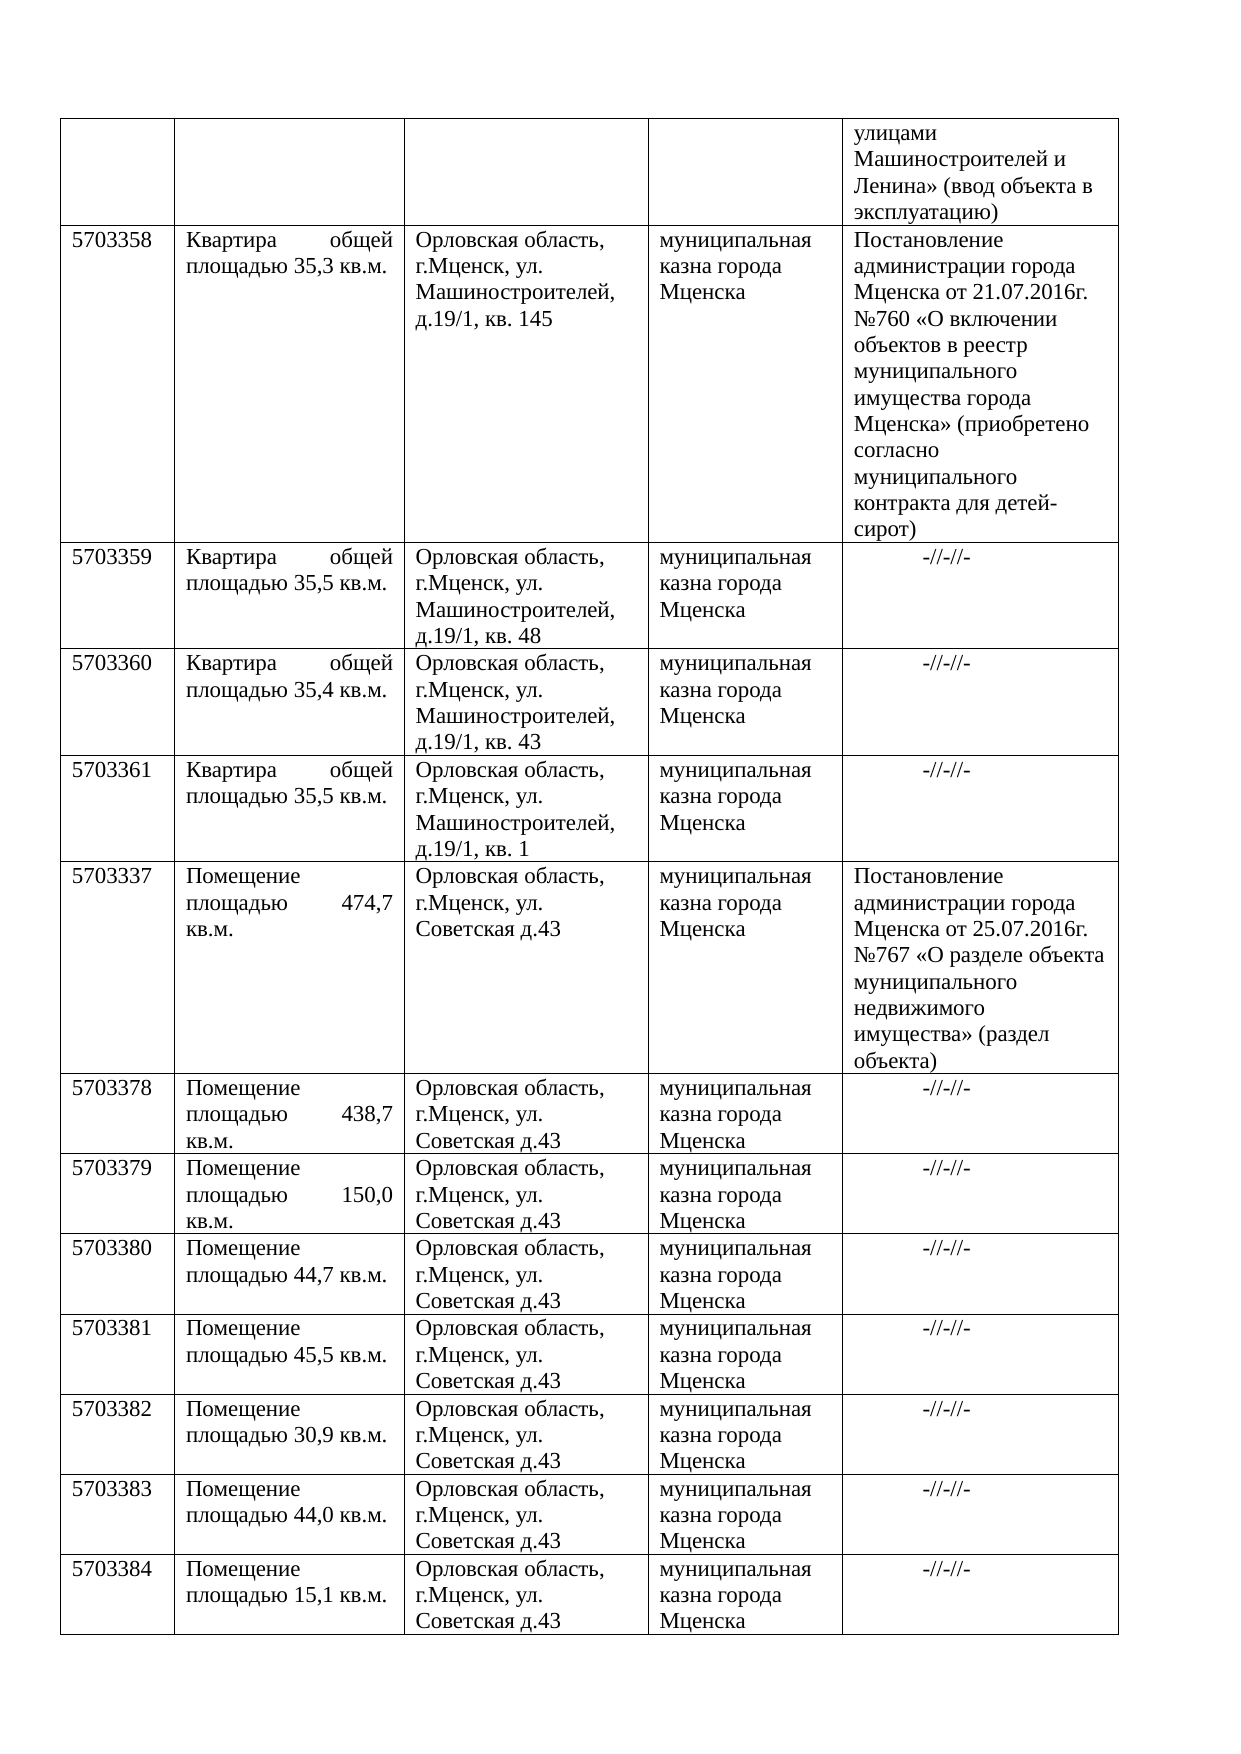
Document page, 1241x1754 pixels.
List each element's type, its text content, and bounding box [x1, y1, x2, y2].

table_cell [649, 119, 842, 224]
table_cell муниципальная казна города Мценска [649, 756, 842, 861]
table_cell [405, 119, 648, 224]
table_cell 5703360 [61, 649, 174, 755]
table_cell Орловская область, г.Мценск, ул. Советская д.43 [405, 1315, 648, 1393]
table_cell Квартира общей площадью 35,5 кв.м. [175, 756, 404, 861]
table_cell Орловская область, г.Мценск, ул. Машиностроителей, д.19/1, кв. 48 [405, 543, 648, 648]
table_cell муниципальная казна города Мценска [649, 1475, 842, 1554]
table_cell Орловская область, г.Мценск, ул. Советская д.43 [405, 1395, 648, 1474]
table_cell -//-//- [843, 1315, 1118, 1393]
table_cell Помещение площадью 150,0 кв.м. [175, 1154, 404, 1233]
table_cell муниципальная казна города Мценска [649, 1315, 842, 1393]
table_cell [61, 119, 174, 224]
table_cell муниципальная казна города Мценска [649, 1555, 842, 1634]
table_cell Орловская область, г.Мценск, ул. Советская д.43 [405, 1074, 648, 1153]
table_cell -//-//- [843, 649, 1118, 755]
table_cell Квартира общей площадью 35,5 кв.м. [175, 543, 404, 648]
table_cell Орловская область, г.Мценск, ул. Советская д.43 [405, 1475, 648, 1554]
table_cell Помещение площадью 438,7 кв.м. [175, 1074, 404, 1153]
table_cell 5703380 [61, 1234, 174, 1313]
table_cell -//-//- [843, 1154, 1118, 1233]
table_cell Помещение площадью 44,7 кв.м. [175, 1234, 404, 1313]
table_cell -//-//- [843, 1475, 1118, 1554]
table_cell Помещение площадью 15,1 кв.м. [175, 1555, 404, 1634]
table_cell 5703382 [61, 1395, 174, 1474]
table_cell муниципальная казна города Мценска [649, 1395, 842, 1474]
table_cell Орловская область, г.Мценск, ул. Машиностроителей, д.19/1, кв. 145 [405, 226, 648, 542]
table_cell Постановление администрации города Мценска от 21.07.2016г. №760 «О включении объектов в реестр муниципального имущества города Мценска» (приобретено согласно муниципального контракта для детей-сирот) [843, 226, 1118, 542]
table_cell муниципальная казна города Мценска [649, 1074, 842, 1153]
table_cell Орловская область, г.Мценск, ул. Советская д.43 [405, 1555, 648, 1634]
table_cell Помещение площадью 45,5 кв.м. [175, 1315, 404, 1393]
table_cell [175, 119, 404, 224]
table_cell -//-//- [843, 1555, 1118, 1634]
table_cell Помещение площадью 30,9 кв.м. [175, 1395, 404, 1474]
table_cell Орловская область, г.Мценск, ул. Советская д.43 [405, 1154, 648, 1233]
table_cell 5703379 [61, 1154, 174, 1233]
table_cell -//-//- [843, 1395, 1118, 1474]
table_cell муниципальная казна города Мценска [649, 226, 842, 542]
table_cell Орловская область, г.Мценск, ул. Машиностроителей, д.19/1, кв. 1 [405, 756, 648, 861]
table_cell 5703359 [61, 543, 174, 648]
table_cell -//-//- [843, 1074, 1118, 1153]
table_cell 5703384 [61, 1555, 174, 1634]
table_cell Орловская область, г.Мценск, ул. Машиностроителей, д.19/1, кв. 43 [405, 649, 648, 755]
table_cell муниципальная казна города Мценска [649, 649, 842, 755]
table_cell муниципальная казна города Мценска [649, 543, 842, 648]
table_cell муниципальная казна города Мценска [649, 1234, 842, 1313]
table_cell Помещение площадью 44,0 кв.м. [175, 1475, 404, 1554]
table_cell 5703381 [61, 1315, 174, 1393]
table_cell Постановление администрации города Мценска от 25.07.2016г. №767 «О разделе объекта муниципального недвижимого имущества» (раздел объекта) [843, 862, 1118, 1073]
table_cell улицами Машиностроителей и Ленина» (ввод объекта в эксплуатацию) [843, 119, 1118, 224]
table_cell 5703383 [61, 1475, 174, 1554]
table_cell муниципальная казна города Мценска [649, 862, 842, 1073]
table_cell 5703358 [61, 226, 174, 542]
table_cell Помещение площадью 474,7 кв.м. [175, 862, 404, 1073]
table_cell -//-//- [843, 1234, 1118, 1313]
table_cell 5703361 [61, 756, 174, 861]
table_cell -//-//- [843, 543, 1118, 648]
table_cell Квартира общей площадью 35,3 кв.м. [175, 226, 404, 542]
table_cell Орловская область, г.Мценск, ул. Советская д.43 [405, 862, 648, 1073]
table_cell 5703378 [61, 1074, 174, 1153]
table_cell Квартира общей площадью 35,4 кв.м. [175, 649, 404, 755]
table_cell -//-//- [843, 756, 1118, 861]
table_cell муниципальная казна города Мценска [649, 1154, 842, 1233]
table_cell Орловская область, г.Мценск, ул. Советская д.43 [405, 1234, 648, 1313]
table_cell 5703337 [61, 862, 174, 1073]
